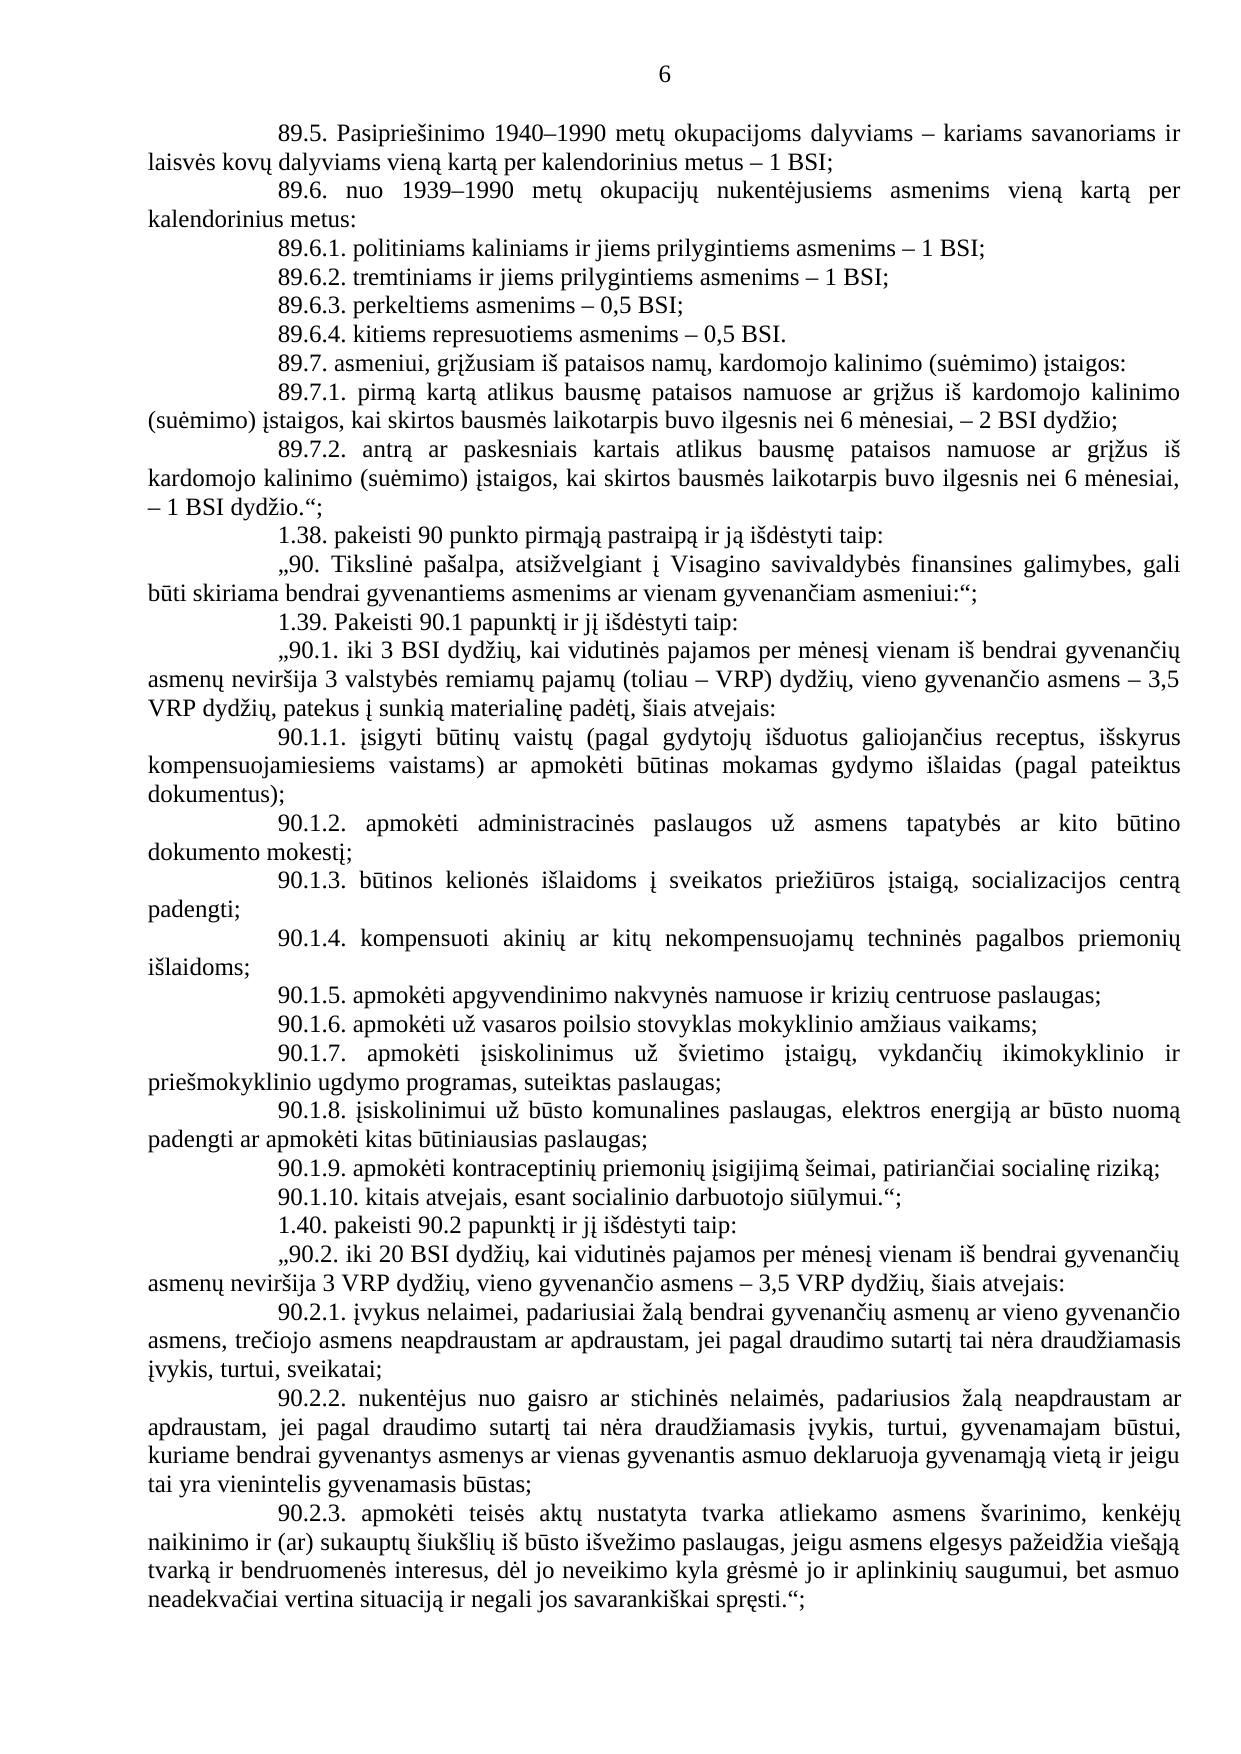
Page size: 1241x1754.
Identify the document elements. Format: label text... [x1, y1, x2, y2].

text 90.1.6. apmokėti už vasaros poilsio stovyklas mokyklinio amžiaus vaikams; [148, 1009, 1181, 1038]
text 90.1.7. apmokėti įsiskolinimus už švietimo įstaigų, vykdančių ikimokyklinio ir priešmokyklinio ugdymo programas, suteiktas paslaugas; [148, 1038, 1181, 1096]
text 90.1.3. būtinos kelionės išlaidoms į sveikatos priežiūros įstaigą, socializacijos centrą padengti; [148, 866, 1181, 923]
text „90.1. iki 3 BSI dydžių, kai vidutinės pajamos per mėnesį vienam iš bendrai gyvenančių asmenų neviršija 3 valstybės remiamų pajamų (toliau – VRP) dydžių, vieno gyvenančio asmens – 3,5 VRP dydžių, patekus į sunkią materialinę padėtį, šiais atvejais: [148, 636, 1181, 722]
text 90.1.8. įsiskolinimui už būsto komunalines paslaugas, elektros energiją ar būsto nuomą padengti ar apmokėti kitas būtiniausias paslaugas; [148, 1096, 1181, 1153]
text 89.5. Pasipriešinimo 1940–1990 metų okupacijoms dalyviams – kariams savanoriams ir laisvės kovų dalyviams vieną kartą per kalendorinius metus – 1 BSI; [148, 118, 1181, 176]
text 89.6. nuo 1939–1990 metų okupacijų nukentėjusiems asmenims vieną kartą per kalendorinius metus: [148, 176, 1181, 233]
text 90.1.5. apmokėti apgyvendinimo nakvynės namuose ir krizių centruose paslaugas; [148, 981, 1181, 1009]
text 89.6.2. tremtiniams ir jiems prilygintiems asmenims – 1 BSI; [148, 262, 1181, 291]
text 89.6.3. perkeltiems asmenims – 0,5 BSI; [148, 291, 1181, 319]
text 89.7.2. antrą ar paskesniais kartais atlikus bausmę pataisos namuose ar grįžus iš kardomojo kalinimo (suėmimo) įstaigos, kai skirtos bausmės laikotarpis buvo ilgesnis nei 6 mėnesiai, – 1 BSI dydžio.“; [148, 434, 1181, 521]
text 1.39. Pakeisti 90.1 papunktį ir jį išdėstyti taip: [148, 607, 1181, 636]
text 89.6.1. politiniams kaliniams ir jiems prilygintiems asmenims – 1 BSI; [148, 233, 1181, 262]
text 90.2.3. apmokėti teisės aktų nustatyta tvarka atliekamo asmens švarinimo, kenkėjų naikinimo ir (ar) sukauptų šiukšlių iš būsto išvežimo paslaugas, jeigu asmens elgesys pažeidžia viešąją tvarką ir bendruomenės interesus, dėl jo neveikimo kyla grėsmė jo ir aplinkinių saugumui, bet asmuo neadekvačiai vertina situaciją ir negali jos savarankiškai spręsti.“; [148, 1498, 1181, 1613]
text 90.2.1. įvykus nelaimei, padariusiai žalą bendrai gyvenančių asmenų ar vieno gyvenančio asmens, trečiojo asmens neapdraustam ar apdraustam, jei pagal draudimo sutartį tai nėra draudžiamasis įvykis, turtui, sveikatai; [148, 1297, 1181, 1383]
text 90.2.2. nukentėjus nuo gaisro ar stichinės nelaimės, padariusios žalą neapdraustam ar apdraustam, jei pagal draudimo sutartį tai nėra draudžiamasis įvykis, turtui, gyvenamajam būstui, kuriame bendrai gyvenantys asmenys ar vienas gyvenantis asmuo deklaruoja gyvenamąją vietą ir jeigu tai yra vienintelis gyvenamasis būstas; [148, 1383, 1181, 1498]
text 1.40. pakeisti 90.2 papunktį ir jį išdėstyti taip: [148, 1211, 1181, 1239]
text 89.7. asmeniui, grįžusiam iš pataisos namų, kardomojo kalinimo (suėmimo) įstaigos: [148, 348, 1181, 377]
text 1.38. pakeisti 90 punkto pirmąją pastraipą ir ją išdėstyti taip: [148, 521, 1181, 549]
text 90.1.2. apmokėti administracinės paslaugos už asmens tapatybės ar kito būtino dokumento mokestį; [148, 808, 1181, 866]
text 90.1.9. apmokėti kontraceptinių priemonių įsigijimą šeimai, patiriančiai socialinę riziką; [148, 1153, 1181, 1182]
text 90.1.4. kompensuoti akinių ar kitų nekompensuojamų techninės pagalbos priemonių išlaidoms; [148, 923, 1181, 981]
text 90.1.1. įsigyti būtinų vaistų (pagal gydytojų išduotus galiojančius receptus, išskyrus kompensuojamiesiems vaistams) ar apmokėti būtinas mokamas gydymo išlaidas (pagal pateiktus dokumentus); [148, 722, 1181, 808]
text 90.1.10. kitais atvejais, esant socialinio darbuotojo siūlymui.“; [148, 1182, 1181, 1211]
text 89.7.1. pirmą kartą atlikus bausmę pataisos namuose ar grįžus iš kardomojo kalinimo (suėmimo) įstaigos, kai skirtos bausmės laikotarpis buvo ilgesnis nei 6 mėnesiai, – 2 BSI dydžio; [148, 377, 1181, 434]
text 89.6.4. kitiems represuotiems asmenims – 0,5 BSI. [148, 319, 1181, 348]
text „90. Tikslinė pašalpa, atsižvelgiant į Visagino savivaldybės finansines galimybes, gali būti skiriama bendrai gyvenantiems asmenims ar vienam gyvenančiam asmeniui:“; [148, 549, 1181, 607]
text „90.2. iki 20 BSI dydžių, kai vidutinės pajamos per mėnesį vienam iš bendrai gyvenančių asmenų neviršija 3 VRP dydžių, vieno gyvenančio asmens – 3,5 VRP dydžių, šiais atvejais: [148, 1239, 1181, 1297]
